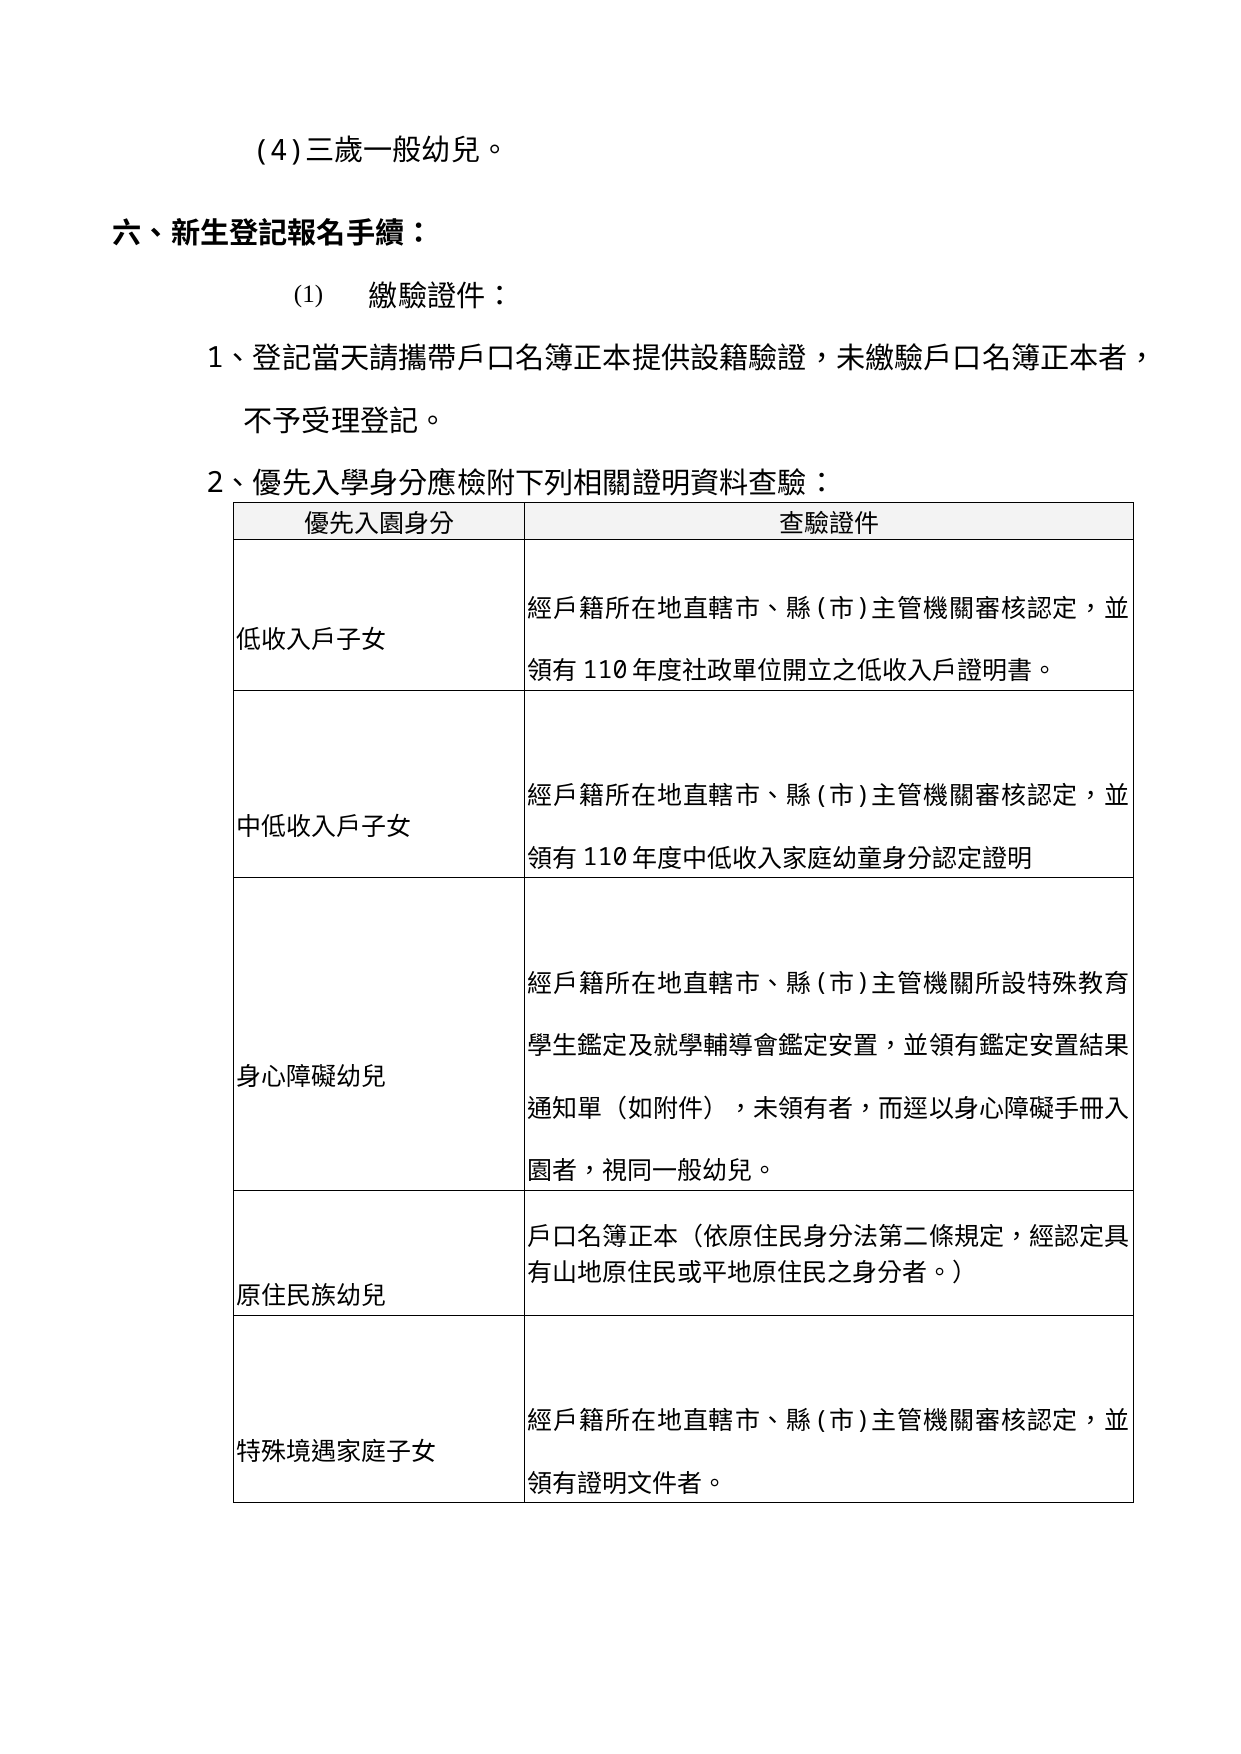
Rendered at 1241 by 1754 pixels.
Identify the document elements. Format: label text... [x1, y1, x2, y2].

table_cell 經戶籍所在地直轄市、縣(市)主管機關審核認定，並領有110年度中低收入家庭幼童身分認定證明 [525, 691, 1133, 877]
list 繳驗證件： [294, 252, 1128, 314]
text 2、優先入學身分應檢附下列相關證明資料查驗： [206, 439, 1128, 502]
table_cell 身心障礙幼兒 [234, 878, 524, 1189]
table_header 查驗證件 [525, 503, 1133, 539]
table_cell 中低收入戶子女 [234, 691, 524, 877]
table_cell 戶口名簿正本（依原住民身分法第二條規定，經認定具有山地原住民或平地原住民之身分者。） [525, 1191, 1133, 1314]
table_cell 經戶籍所在地直轄市、縣(市)主管機關所設特殊教育學生鑑定及就學輔導會鑑定安置，並領有鑑定安置結果通知單（如附件），未領有者，而逕以身心障礙手冊入園者，視同一般幼兒。 [525, 878, 1133, 1189]
table_cell 經戶籍所在地直轄市、縣(市)主管機關審核認定，並領有證明文件者。 [525, 1316, 1133, 1502]
text 1、登記當天請攜帶戶口名簿正本提供設籍驗證，未繳驗戶口名簿正本者，不予受理登記。 [206, 314, 1128, 439]
table_header 優先入園身分 [234, 503, 524, 539]
text (4)三歲一般幼兒。 [112, 127, 1128, 169]
table_cell 特殊境遇家庭子女 [234, 1316, 524, 1502]
table_cell 經戶籍所在地直轄市、縣(市)主管機關審核認定，並領有110年度社政單位開立之低收入戶證明書。 [525, 540, 1133, 689]
table_cell 低收入戶子女 [234, 540, 524, 689]
text 六、新生登記報名手續： [112, 189, 1128, 252]
table_cell 原住民族幼兒 [234, 1191, 524, 1314]
